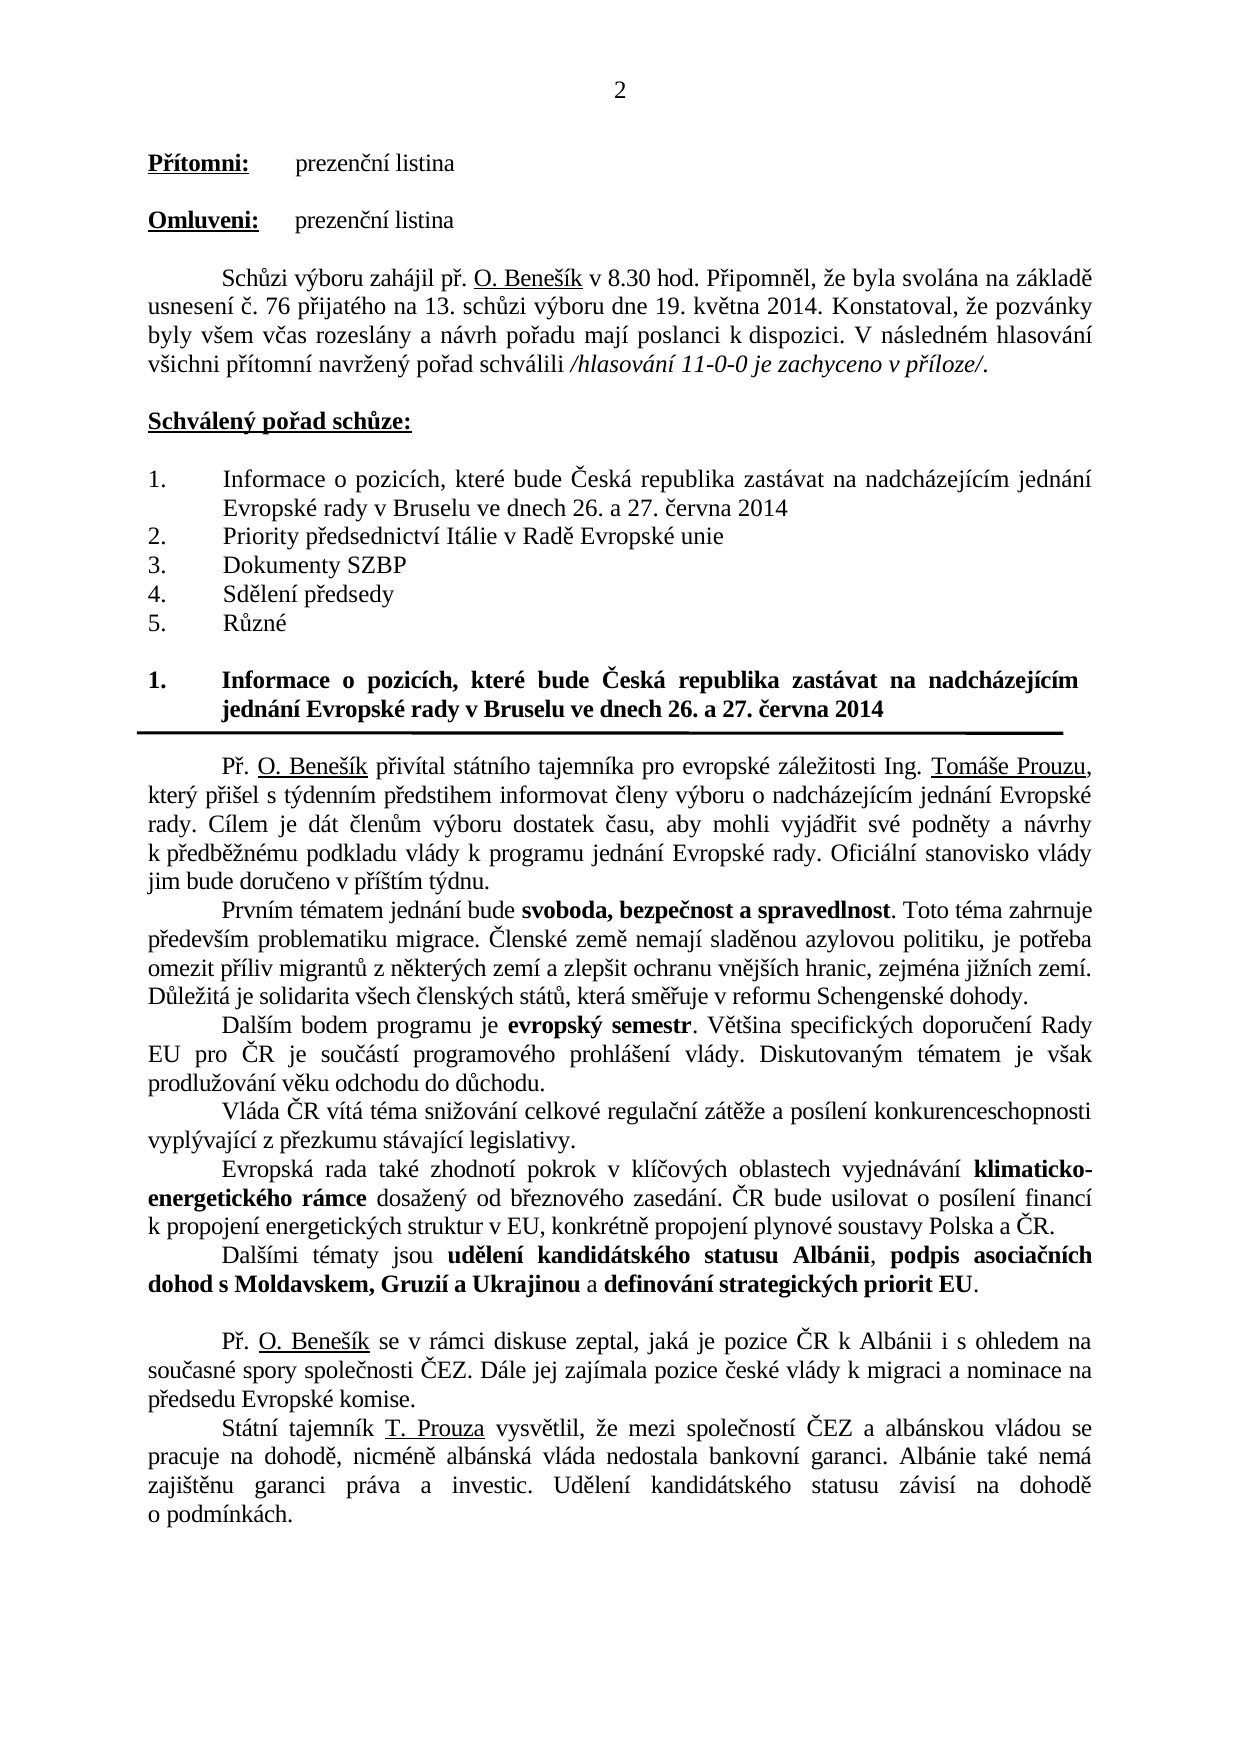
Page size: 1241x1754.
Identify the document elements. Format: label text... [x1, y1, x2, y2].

list Informace o pozicích, které bude Česká republika zastávat na nadcházejícím jednání Evropské rady v Bruselu ve dnech 26. a 27. června 2014 [148, 464, 1093, 521]
text Dalšími tématy jsou udělení kandidátského statusu Albánii, podpis asociačních dohod s Moldavskem, Gruzií a Ukrajinou a definování strategických priorit EU. [148, 1240, 1093, 1298]
text Omluveni: prezenční listina [148, 205, 1093, 234]
text Vláda ČR vítá téma snižování celkové regulační zátěže a posílení konkurenceschopnosti vyplývající z přezkumu stávající legislativy. [148, 1096, 1093, 1154]
text Státní tajemník T. Prouza vysvětlil, že mezi společností ČEZ a albánskou vládou se pracuje na dohodě, nicméně albánská vláda nedostala bankovní garanci. Albánie také nemá zajištěnu garanci práva a investic. Udělení kandidátského statusu závisí na dohodě o podmínkách. [148, 1413, 1093, 1528]
list Sdělení předsedy [148, 579, 1093, 608]
text Schůzi výboru zahájil př. O. Benešík v 8.30 hod. Připomněl, že byla svolána na základě usnesení č. 76 přijatého na 13. schůzi výboru dne 19. května 2014. Konstatoval, že pozvánky byly všem včas rozeslány a návrh pořadu mají poslanci k dispozici. V následném hlasování všichni přítomní navržený pořad schválili /hlasování 11-0-0 je zachyceno v příloze/. [148, 263, 1093, 378]
text Dalším bodem programu je evropský semestr. Většina specifických doporučení Rady EU pro ČR je součástí programového prohlášení vlády. Diskutovaným tématem je však prodlužování věku odchodu do důchodu. [148, 1010, 1093, 1096]
text Př. O. Benešík přivítal státního tajemníka pro evropské záležitosti Ing. Tomáše Prouzu, který přišel s týdenním předstihem informovat členy výboru o nadcházejícím jednání Evropské rady. Cílem je dát členům výboru dostatek času, aby mohli vyjádřit své podněty a návrhy k předběžnému podkladu vlády k programu jednání Evropské rady. Oficiální stanovisko vlády jim bude doručeno v příštím týdnu. [148, 751, 1093, 895]
text Prvním tématem jednání bude svoboda, bezpečnost a spravedlnost. Toto téma zahrnuje především problematiku migrace. Členské země nemají sladěnou azylovou politiku, je potřeba omezit příliv migrantů z některých zemí a zlepšit ochranu vnějších hranic, zejména jižních zemí. Důležitá je solidarita všech členských států, která směřuje v reformu Schengenské dohody. [148, 895, 1093, 1010]
list Dokumenty SZBP [148, 550, 1093, 579]
text Přítomni: prezenční listina [148, 148, 1093, 176]
list Různé [148, 608, 1093, 636]
text Př. O. Benešík se v rámci diskuse zeptal, jaká je pozice ČR k Albánii i s ohledem na současné spory společnosti ČEZ. Dále jej zajímala pozice české vlády k migraci a nominace na předsedu Evropské komise. [148, 1326, 1093, 1413]
text Evropská rada také zhodnotí pokrok v klíčových oblastech vyjednávání klimaticko-energetického rámce dosažený od březnového zasedání. ČR bude usilovat o posílení financí k propojení energetických struktur v EU, konkrétně propojení plynové soustavy Polska a ČR. [148, 1154, 1093, 1240]
text Schválený pořad schůze: [148, 406, 1093, 435]
text 1. Informace o pozicích, které bude Česká republika zastávat na nadcházejícím jednání Evropské rady v Bruselu ve dnech 26. a 27. června 2014 [148, 665, 1093, 723]
list Priority předsednictví Itálie v Radě Evropské unie [148, 521, 1093, 550]
